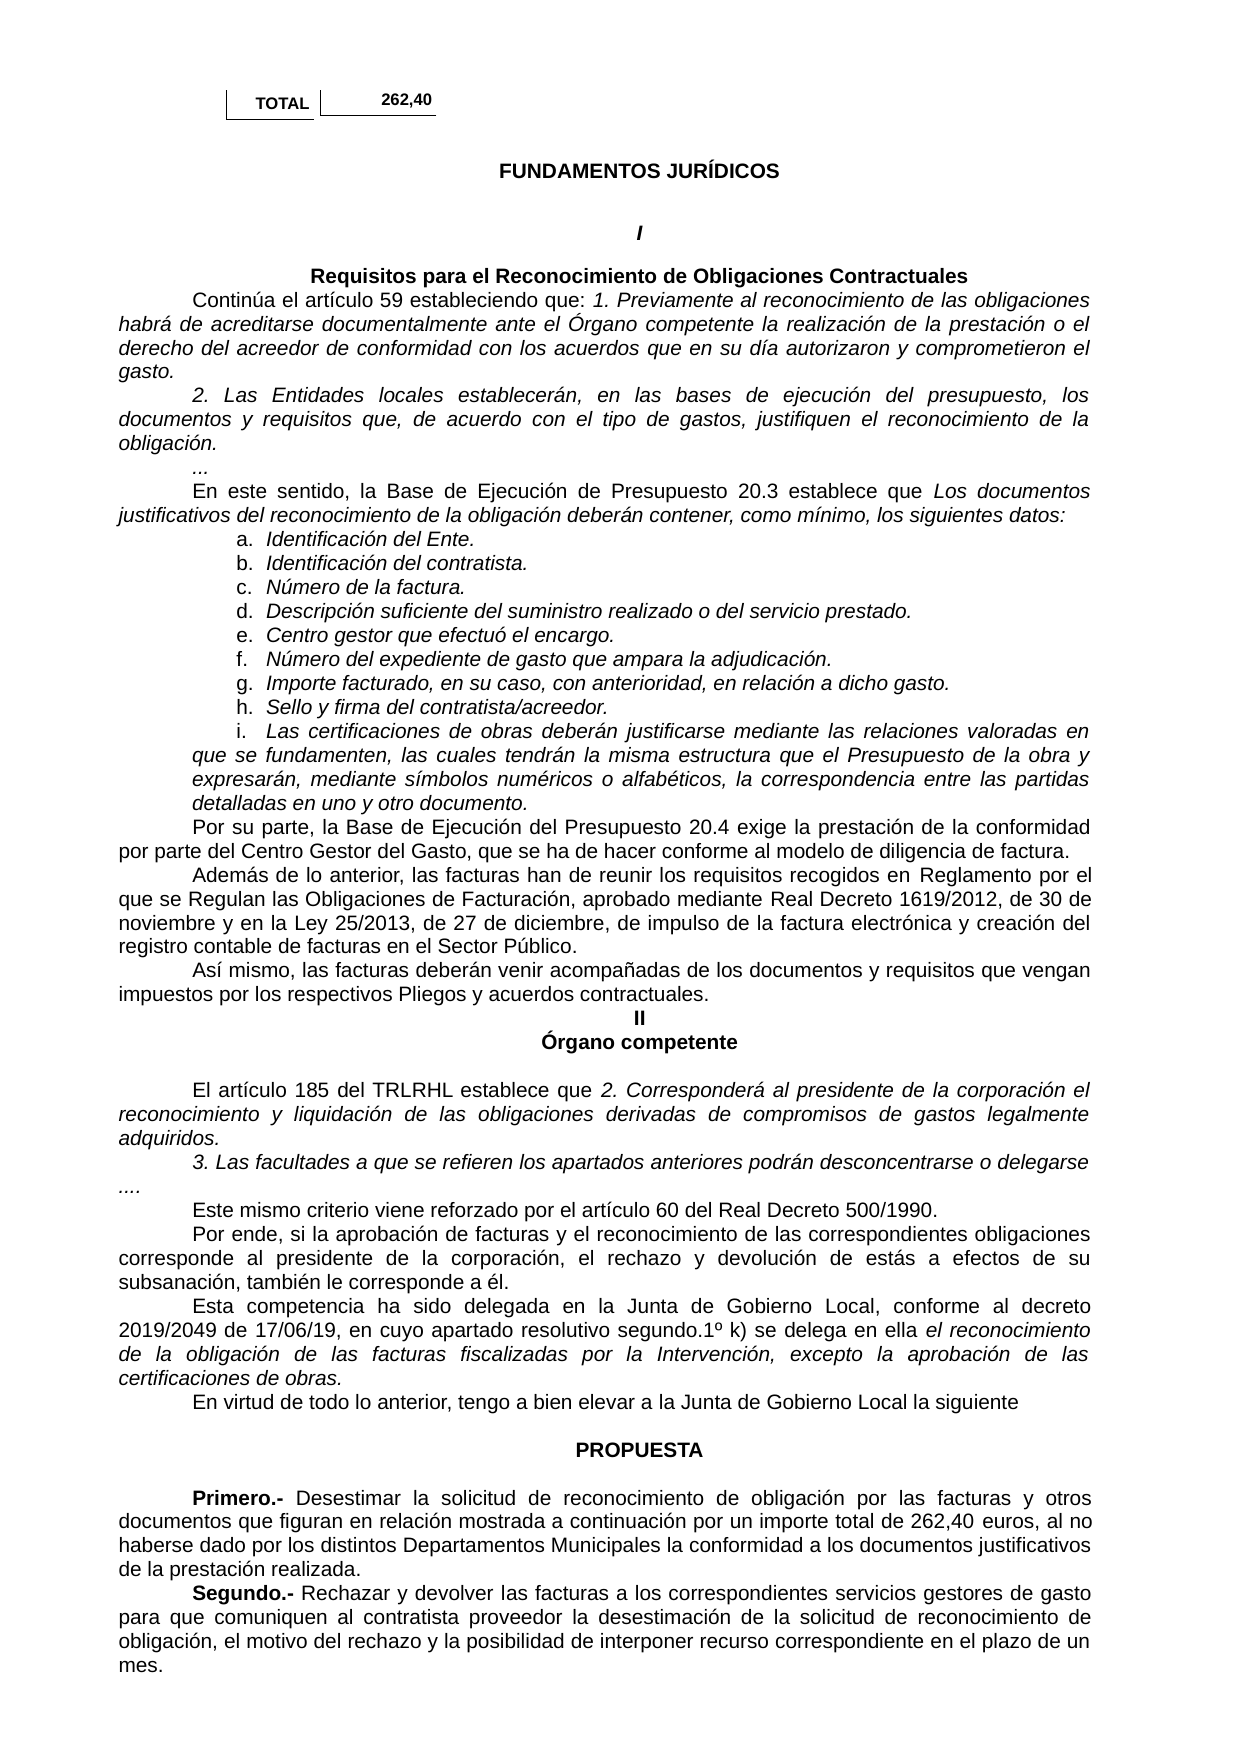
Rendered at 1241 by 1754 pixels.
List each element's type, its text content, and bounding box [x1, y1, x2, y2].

list Número de la factura. [162, 575, 1092, 599]
table_cell [118, 87, 223, 135]
text En este sentido, la Base de Ejecución de Presupuesto 20.3 establece que Los documentos justificativos del reconocimiento de la obligación deberán contener, como mínimo, los siguientes datos: [118, 479, 1092, 527]
text 3. Las facultades a que se refieren los apartados anteriores podrán desconcentrarse o delegarse .... [118, 1150, 1092, 1198]
text II [118, 1006, 1092, 1030]
list Identificación del Ente. [162, 527, 1092, 551]
text Esta competencia ha sido delegada en la Junta de Gobierno Local, conforme al decreto 2019/2049 de 17/06/19, en cuyo apartado resolutivo segundo.1º k) se delega en ella el reconocimiento de la obligación de las facturas fiscalizadas por la Intervención, excepto la aprobación de las certificaciones de obras. [118, 1294, 1092, 1389]
list Número del expediente de gasto que ampara la adjudicación. [162, 647, 1092, 671]
text Así mismo, las facturas deberán venir acompañadas de los documentos y requisitos que vengan impuestos por los respectivos Pliegos y acuerdos contractuales. [118, 958, 1092, 1006]
text Este mismo criterio viene reforzado por el artículo 60 del Real Decreto 500/1990. [118, 1198, 1092, 1222]
list Las certificaciones de obras deberán justificarse mediante las relaciones valoradas en que se fundamenten, las cuales tendrán la misma estructura que el Presupuesto de la obra y expresarán, mediante símbolos numéricos o alfabéticos, la correspondencia entre las partidas detalladas en uno y otro documento. [162, 719, 1092, 814]
text El artículo 185 del TRLRHL establece que 2. Corresponderá al presidente de la corporación el reconocimiento y liquidación de las obligaciones derivadas de compromisos de gastos legalmente adquiridos. [118, 1078, 1092, 1150]
list Centro gestor que efectuó el encargo. [162, 623, 1092, 647]
table_cell [860, 87, 976, 135]
text Órgano competente [118, 1030, 1092, 1054]
text Por su parte, la Base de Ejecución del Presupuesto 20.4 exige la prestación de la conformidad por parte del Centro Gestor del Gasto, que se ha de hacer conforme al modelo de diligencia de factura. [118, 814, 1092, 862]
text Continúa el artículo 59 estableciendo que: 1. Previamente al reconocimiento de las obligaciones habrá de acreditarse documentalmente ante el Órgano competente la realización de la prestación o el derecho del acreedor de conformidad con los acuerdos que en su día autorizaron y comprometieron el gasto. [118, 287, 1092, 383]
text En virtud de todo lo anterior, tengo a bien elevar a la Junta de Gobierno Local la siguiente [118, 1389, 1092, 1413]
text 2. Las Entidades locales establecerán, en las bases de ejecución del presupuesto, los documentos y requisitos que, de acuerdo con el tipo de gastos, justifiquen el reconocimiento de la obligación. [118, 383, 1092, 455]
table_cell [659, 87, 860, 135]
list Descripción suficiente del suministro realizado o del servicio prestado. [162, 599, 1092, 623]
text Por ende, si la aprobación de facturas y el reconocimiento de las correspondientes obligaciones corresponde al presidente de la corporación, el rechazo y devolución de estás a efectos de su subsanación, también le corresponde a él. [118, 1222, 1092, 1294]
text FUNDAMENTOS JURÍDICOS [118, 159, 1092, 183]
list Sello y firma del contratista/acreedor. [162, 695, 1092, 719]
table_cell 262,40 [317, 87, 439, 135]
table_cell [439, 87, 659, 135]
list Identificación del contratista. [162, 551, 1092, 575]
text Segundo.- Rechazar y devolver las facturas a los correspondientes servicios gestores de gasto para que comuniquen al contratista proveedor la desestimación de la solicitud de reconocimiento de obligación, el motivo del rechazo y la posibilidad de interponer recurso correspondiente en el plazo de un mes. [118, 1581, 1092, 1677]
text Requisitos para el Reconocimiento de Obligaciones Contractuales [118, 263, 1092, 287]
list Importe facturado, en su caso, con anterioridad, en relación a dicho gasto. [162, 671, 1092, 695]
table_cell [976, 87, 1123, 135]
table_cell TOTAL [223, 87, 317, 135]
text ... [118, 455, 1092, 479]
text Primero.- Desestimar la solicitud de reconocimiento de obligación por las facturas y otros documentos que figuran en relación mostrada a continuación por un importe total de 262,40 euros, al no haberse dado por los distintos Departamentos Municipales la conformidad a los documentos justificativos de la prestación realizada. [118, 1485, 1092, 1581]
text Además de lo anterior, las facturas han de reunir los requisitos recogidos en Reglamento por el que se Regulan las Obligaciones de Facturación, aprobado mediante Real Decreto 1619/2012, de 30 de noviembre y en la Ley 25/2013, de 27 de diciembre, de impulso de la factura electrónica y creación del registro contable de facturas en el Sector Público. [118, 862, 1092, 958]
subtitle I [118, 221, 1092, 244]
text PROPUESTA [118, 1437, 1092, 1461]
